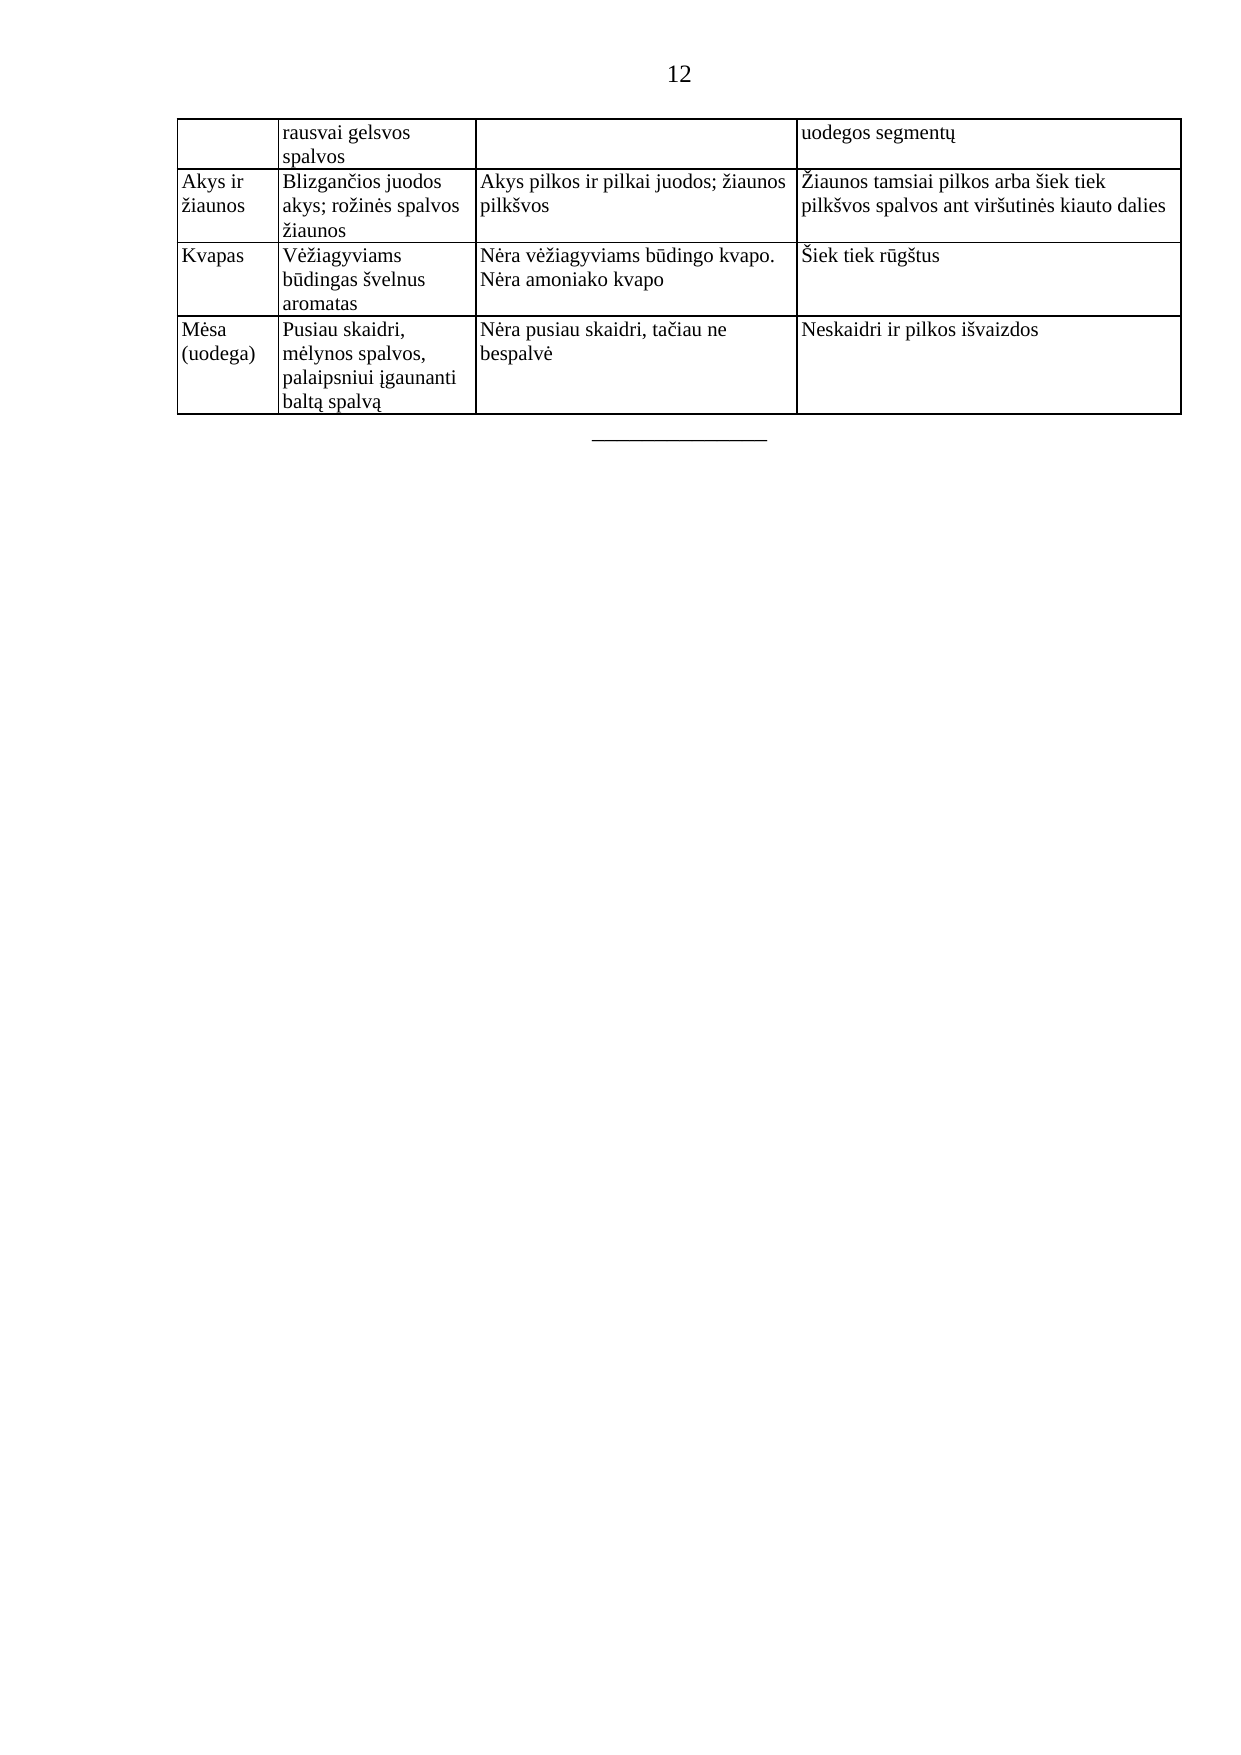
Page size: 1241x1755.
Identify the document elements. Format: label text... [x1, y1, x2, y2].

table_cell Nėra vėžiagyviams būdingo kvapo. Nėra amoniako kvapo [477, 243, 796, 315]
text ______________ [177, 415, 1181, 443]
table_cell Neskaidri ir pilkos išvaizdos [798, 317, 1180, 413]
table_cell uodegos segmentų [798, 120, 1180, 168]
table_cell Žiaunos tamsiai pilkos arba šiek tiek pilkšvos spalvos ant viršutinės kiauto dalies [798, 170, 1180, 242]
table_cell Mėsa (uodega) [178, 317, 278, 413]
table_cell Akys pilkos ir pilkai juodos; žiaunos pilkšvos [477, 170, 796, 242]
table_cell Akys ir žiaunos [178, 170, 278, 242]
table_cell [477, 120, 796, 168]
table_cell Šiek tiek rūgštus [798, 243, 1180, 315]
table_cell [178, 120, 278, 168]
table_cell Kvapas [178, 243, 278, 315]
table_cell Nėra pusiau skaidri, tačiau ne bespalvė [477, 317, 796, 413]
